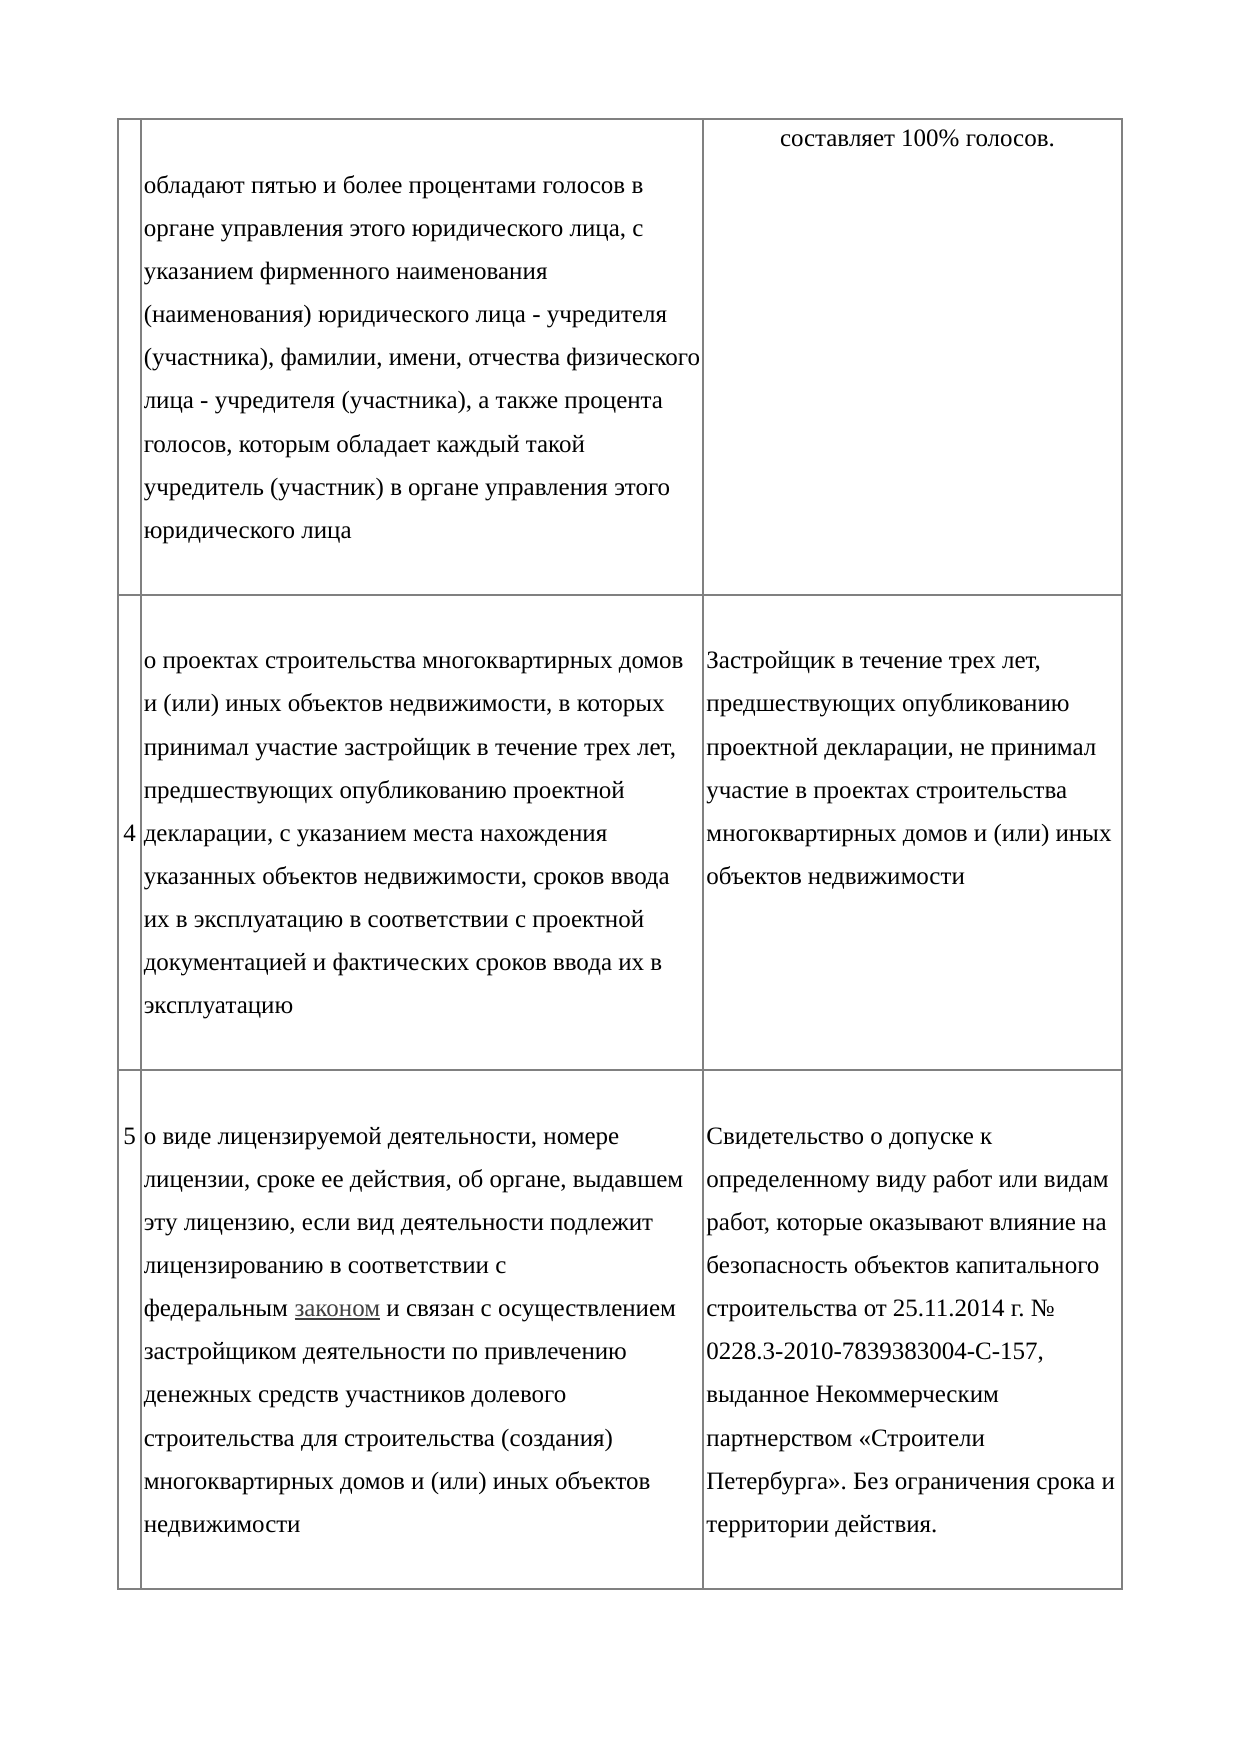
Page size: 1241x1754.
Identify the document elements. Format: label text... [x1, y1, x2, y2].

table_cell о виде лицензируемой деятельности, номере лицензии, сроке ее действия, об органе, выдавшем эту лицензию, если вид деятельности подлежит лицензированию в соответствии с федеральным законом и связан с осуществлением застройщиком деятельности по привлечению денежных средств участников долевого строительства для строительства (создания) многоквартирных домов и (или) иных объектов недвижимости [142, 1071, 702, 1587]
table_cell Застройщик в течение трех лет, предшествующих опубликованию проектной декларации, не принимал участие в проектах строительства многоквартирных домов и (или) иных объектов недвижимости [704, 596, 1121, 1069]
table_cell 5 [119, 1071, 140, 1587]
table_cell 4 [119, 596, 140, 1069]
table_cell [119, 120, 140, 593]
table_cell Свидетельство о допуске к определенному виду работ или видам работ, которые оказывают влияние на безопасность объектов капитального строительства от 25.11.2014 г. № 0228.3-2010-7839383004-С-157, выданное Некоммерческим партнерством «Строители Петербурга». Без ограничения срока и территории действия. [704, 1071, 1121, 1587]
table_cell составляет 100% голосов. [704, 120, 1121, 593]
table_cell о проектах строительства многоквартирных домов и (или) иных объектов недвижимости, в которых принимал участие застройщик в течение трех лет, предшествующих опубликованию проектной декларации, с указанием места нахождения указанных объектов недвижимости, сроков ввода их в эксплуатацию в соответствии с проектной документацией и фактических сроков ввода их в эксплуатацию [142, 596, 702, 1069]
table_cell обладают пятью и более процентами голосов в органе управления этого юридического лица, с указанием фирменного наименования (наименования) юридического лица - учредителя (участника), фамилии, имени, отчества физического лица - учредителя (участника), а также процента голосов, которым обладает каждый такой учредитель (участник) в органе управления этого юридического лица [142, 120, 702, 593]
